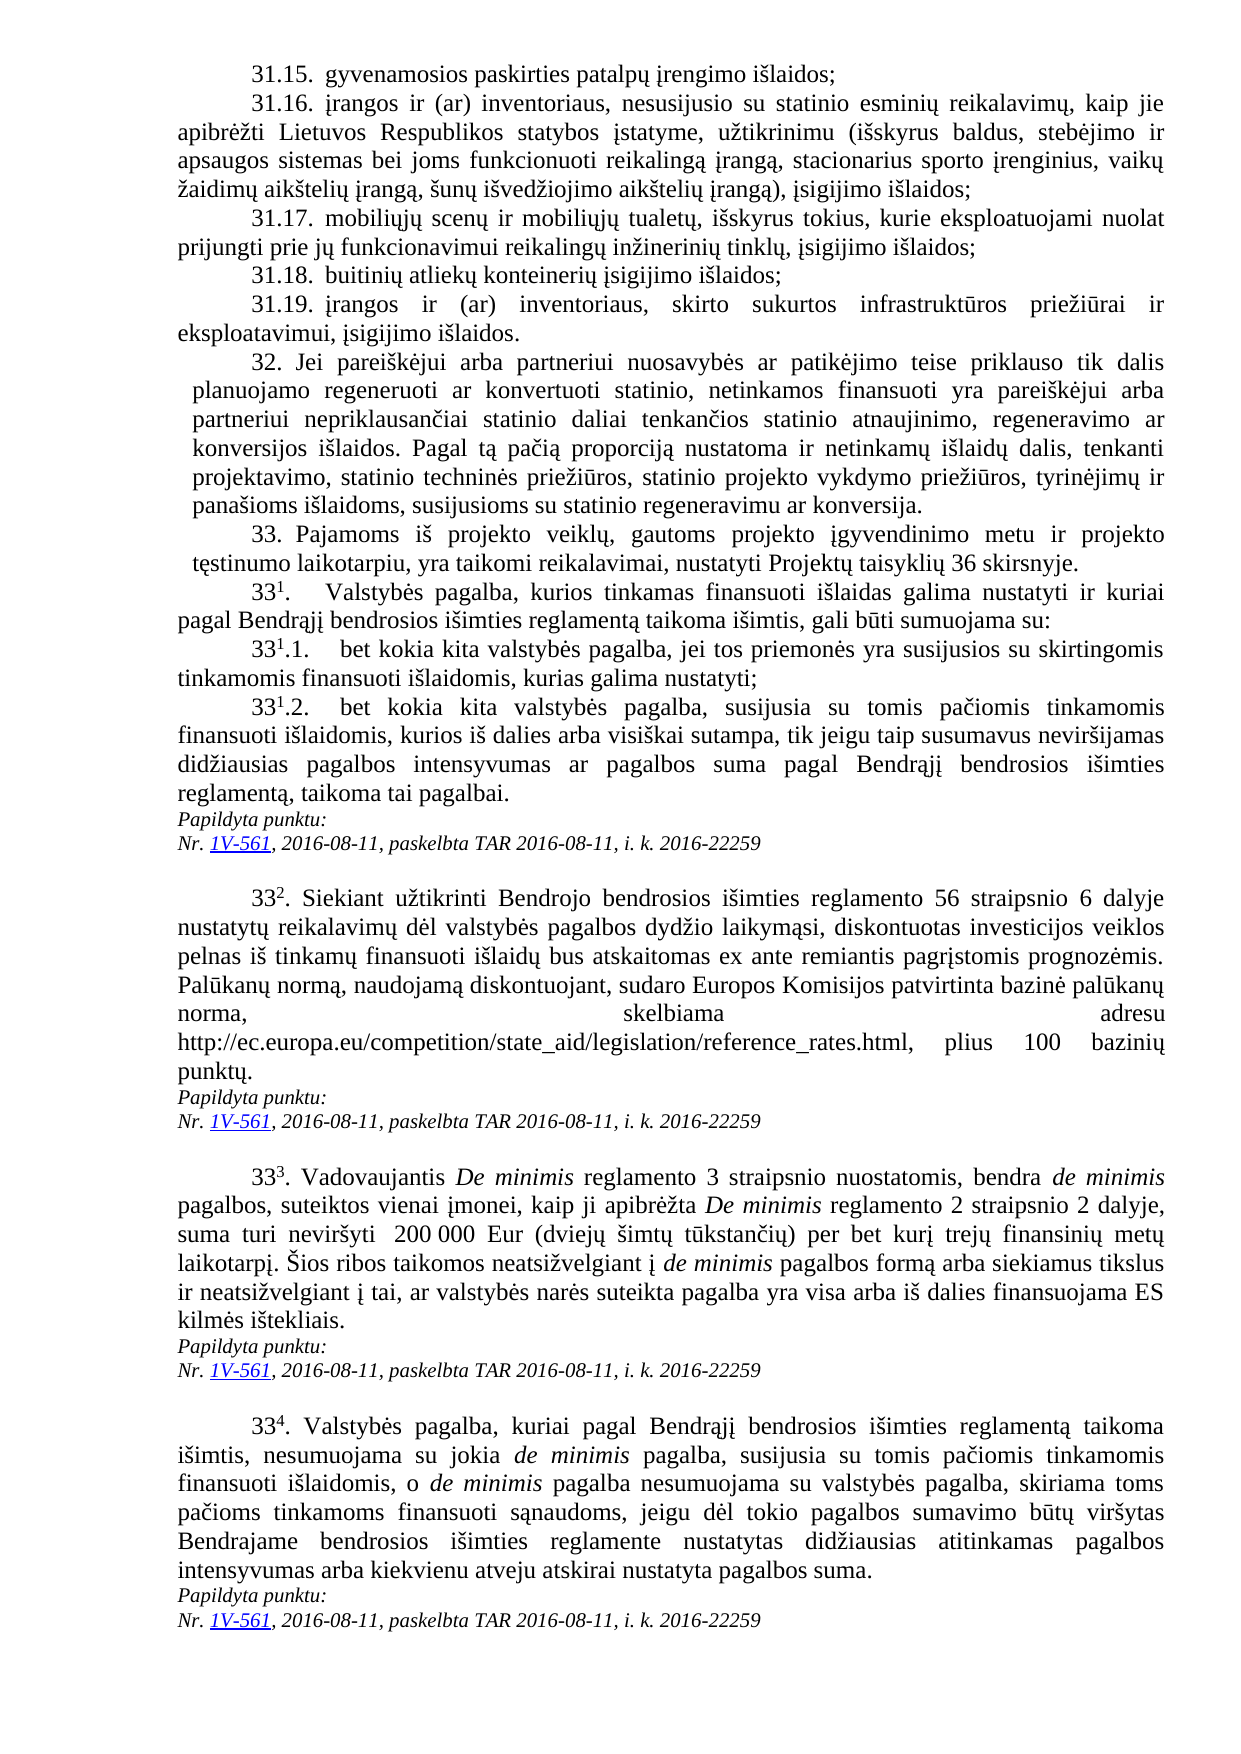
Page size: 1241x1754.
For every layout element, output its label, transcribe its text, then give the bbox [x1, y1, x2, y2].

text Nr. 1V-561, 2016-08-11, paskelbta TAR 2016-08-11, i. k. 2016-22259 [177, 1109, 1165, 1133]
text Papildyta punktu: [177, 1085, 1165, 1109]
text Papildyta punktu: [177, 1334, 1165, 1358]
text 334. Valstybės pagalba, kuriai pagal Bendrąjį bendrosios išimties reglamentą taikoma išimtis, nesumuojama su jokia de minimis pagalba, susijusia su tomis pačiomis tinkamomis finansuoti išlaidomis, o de minimis pagalba nesumuojama su valstybės pagalba, skiriama toms pačioms tinkamoms finansuoti sąnaudoms, jeigu dėl tokio pagalbos sumavimo būtų viršytas Bendrajame bendrosios išimties reglamente nustatytas didžiausias atitinkamas pagalbos intensyvumas arba kiekvienu atveju atskirai nustatyta pagalbos suma. [177, 1411, 1165, 1583]
text 331.2. bet kokia kita valstybės pagalba, susijusia su tomis pačiomis tinkamomis finansuoti išlaidomis, kurios iš dalies arba visiškai sutampa, tik jeigu taip susumavus neviršijamas didžiausias pagalbos intensyvumas ar pagalbos suma pagal Bendrąjį bendrosios išimties reglamentą, taikoma tai pagalbai. [177, 692, 1165, 807]
text 31.15. gyvenamosios paskirties patalpų įrengimo išlaidos; [251, 59, 1165, 88]
text 331.1. bet kokia kita valstybės pagalba, jei tos priemonės yra susijusios su skirtingomis tinkamomis finansuoti išlaidomis, kurias galima nustatyti; [177, 634, 1165, 692]
text 331. Valstybės pagalba, kurios tinkamas finansuoti išlaidas galima nustatyti ir kuriai pagal Bendrąjį bendrosios išimties reglamentą taikoma išimtis, gali būti sumuojama su: [177, 577, 1165, 634]
text 32. Jei pareiškėjui arba partneriui nuosavybės ar patikėjimo teise priklauso tik dalis planuojamo regeneruoti ar konvertuoti statinio, netinkamos finansuoti yra pareiškėjui arba partneriui nepriklausančiai statinio daliai tenkančios statinio atnaujinimo, regeneravimo ar konversijos išlaidos. Pagal tą pačią proporciją nustatoma ir netinkamų išlaidų dalis, tenkanti projektavimo, statinio techninės priežiūros, statinio projekto vykdymo priežiūros, tyrinėjimų ir panašioms išlaidoms, susijusioms su statinio regeneravimu ar konversija. [192, 347, 1165, 519]
text 31.18. buitinių atliekų konteinerių įsigijimo išlaidos; [251, 260, 1165, 289]
text Nr. 1V-561, 2016-08-11, paskelbta TAR 2016-08-11, i. k. 2016-22259 [177, 1607, 1165, 1632]
text Papildyta punktu: [177, 1583, 1165, 1607]
text Papildyta punktu: [177, 807, 1165, 831]
text 31.19. įrangos ir (ar) inventoriaus, skirto sukurtos infrastruktūros priežiūrai ir eksploatavimui, įsigijimo išlaidos. [177, 289, 1165, 347]
text 33. Pajamoms iš projekto veiklų, gautoms projekto įgyvendinimo metu ir projekto tęstinumo laikotarpiu, yra taikomi reikalavimai, nustatyti Projektų taisyklių 36 skirsnyje. [192, 519, 1165, 577]
text 333. Vadovaujantis De minimis reglamento 3 straipsnio nuostatomis, bendra de minimis pagalbos, suteiktos vienai įmonei, kaip ji apibrėžta De minimis reglamento 2 straipsnio 2 dalyje, suma turi neviršyti 200 000 Eur (dviejų šimtų tūkstančių) per bet kurį trejų finansinių metų laikotarpį. Šios ribos taikomos neatsižvelgiant į de minimis pagalbos formą arba siekiamus tikslus ir neatsižvelgiant į tai, ar valstybės narės suteikta pagalba yra visa arba iš dalies finansuojama ES kilmės ištekliais. [177, 1162, 1165, 1334]
text Nr. 1V-561, 2016-08-11, paskelbta TAR 2016-08-11, i. k. 2016-22259 [177, 1358, 1165, 1382]
text Nr. 1V-561, 2016-08-11, paskelbta TAR 2016-08-11, i. k. 2016-22259 [177, 831, 1165, 855]
text 332. Siekiant užtikrinti Bendrojo bendrosios išimties reglamento 56 straipsnio 6 dalyje nustatytų reikalavimų dėl valstybės pagalbos dydžio laikymąsi, diskontuotas investicijos veiklos pelnas iš tinkamų finansuoti išlaidų bus atskaitomas ex ante remiantis pagrįstomis prognozėmis. Palūkanų normą, naudojamą diskontuojant, sudaro Europos Komisijos patvirtinta bazinė palūkanų norma, skelbiama adresu http://ec.europa.eu/competition/state_aid/legislation/reference_rates.html, plius 100 bazinių punktų. [177, 883, 1165, 1085]
text 31.16. įrangos ir (ar) inventoriaus, nesusijusio su statinio esminių reikalavimų, kaip jie apibrėžti Lietuvos Respublikos statybos įstatyme, užtikrinimu (išskyrus baldus, stebėjimo ir apsaugos sistemas bei joms funkcionuoti reikalingą įrangą, stacionarius sporto įrenginius, vaikų žaidimų aikštelių įrangą, šunų išvedžiojimo aikštelių įrangą), įsigijimo išlaidos; [177, 88, 1165, 203]
text 31.17. mobiliųjų scenų ir mobiliųjų tualetų, išskyrus tokius, kurie eksploatuojami nuolat prijungti prie jų funkcionavimui reikalingų inžinerinių tinklų, įsigijimo išlaidos; [177, 203, 1165, 260]
